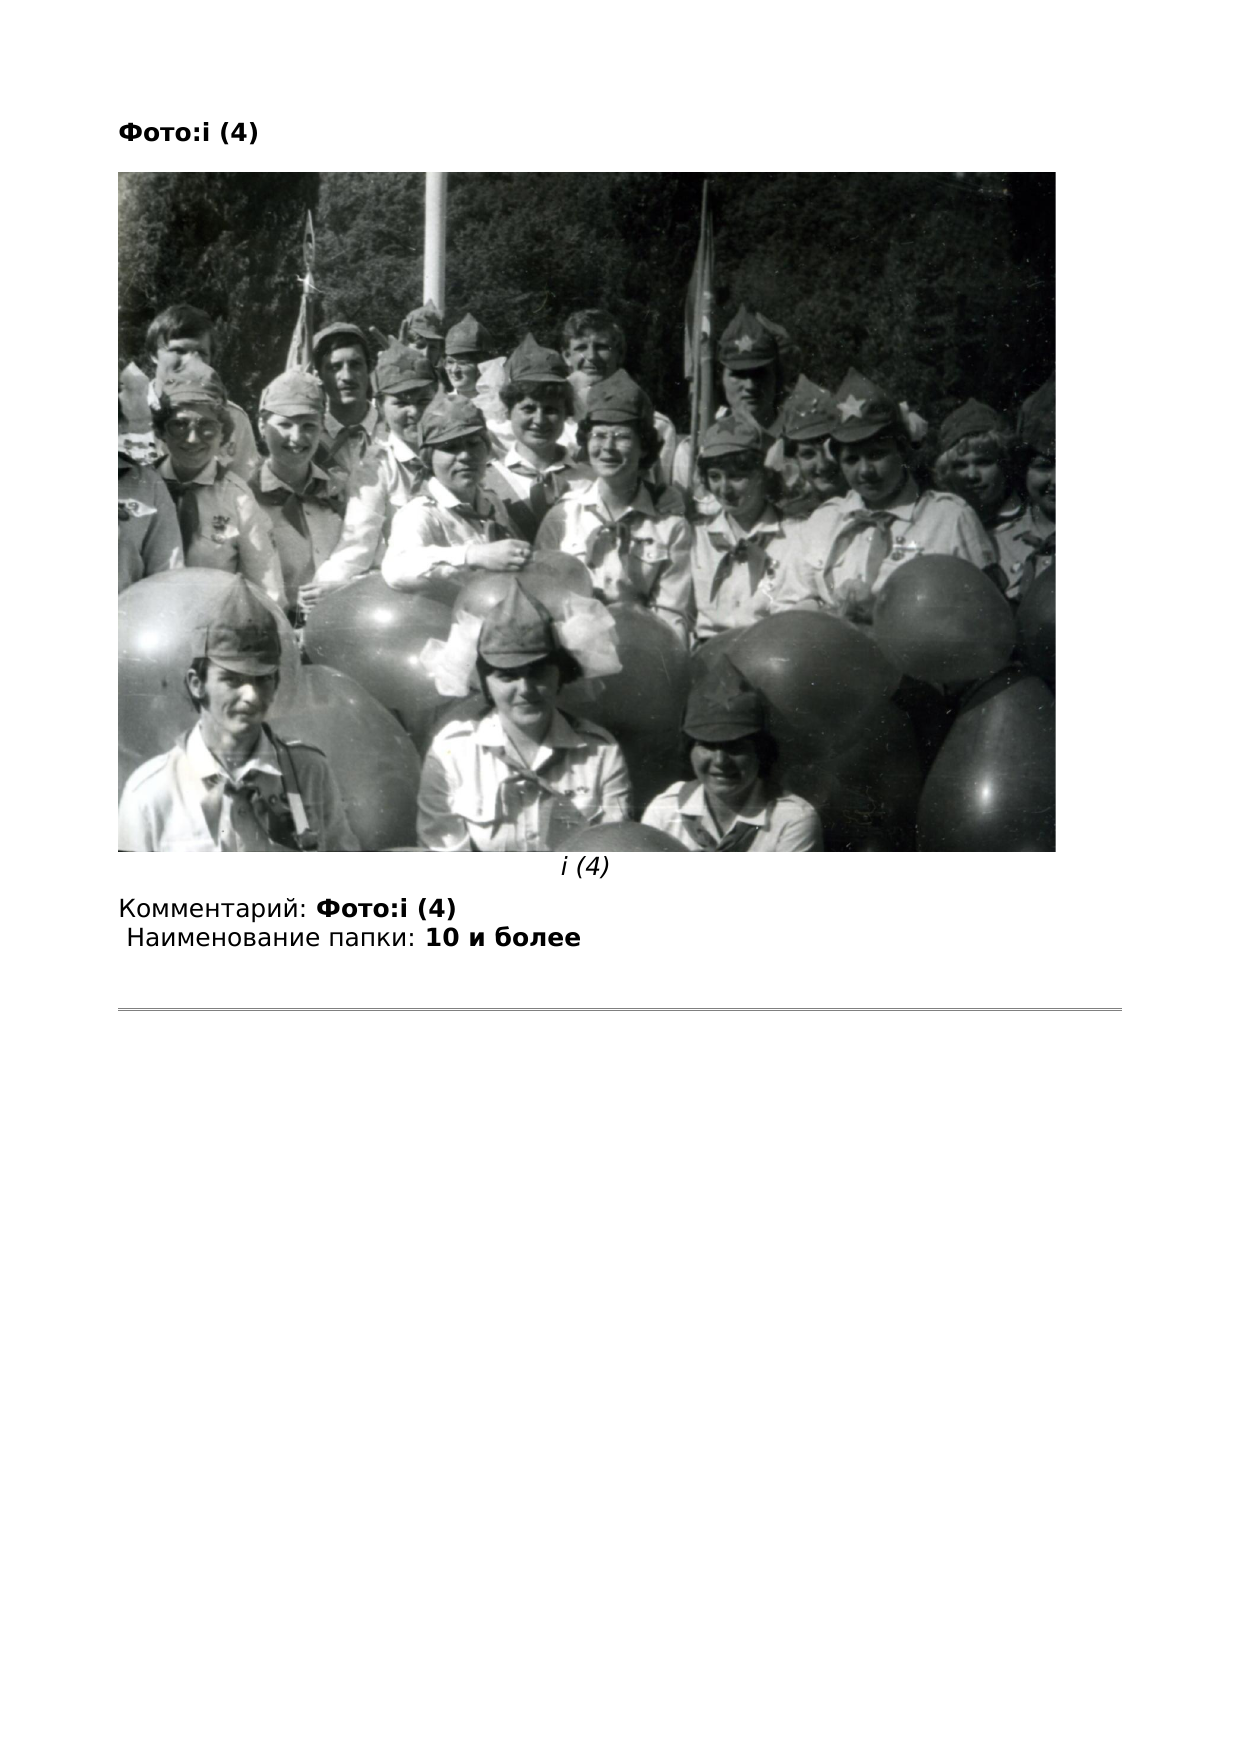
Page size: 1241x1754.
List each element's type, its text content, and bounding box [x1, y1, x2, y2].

text i (4) [118, 852, 1056, 881]
picture [118, 172, 1056, 852]
subtitle Фото:i (4) [118, 118, 1122, 147]
text Комментарий: Фото:i (4) Наименование папки: 10 и более [118, 894, 1122, 981]
